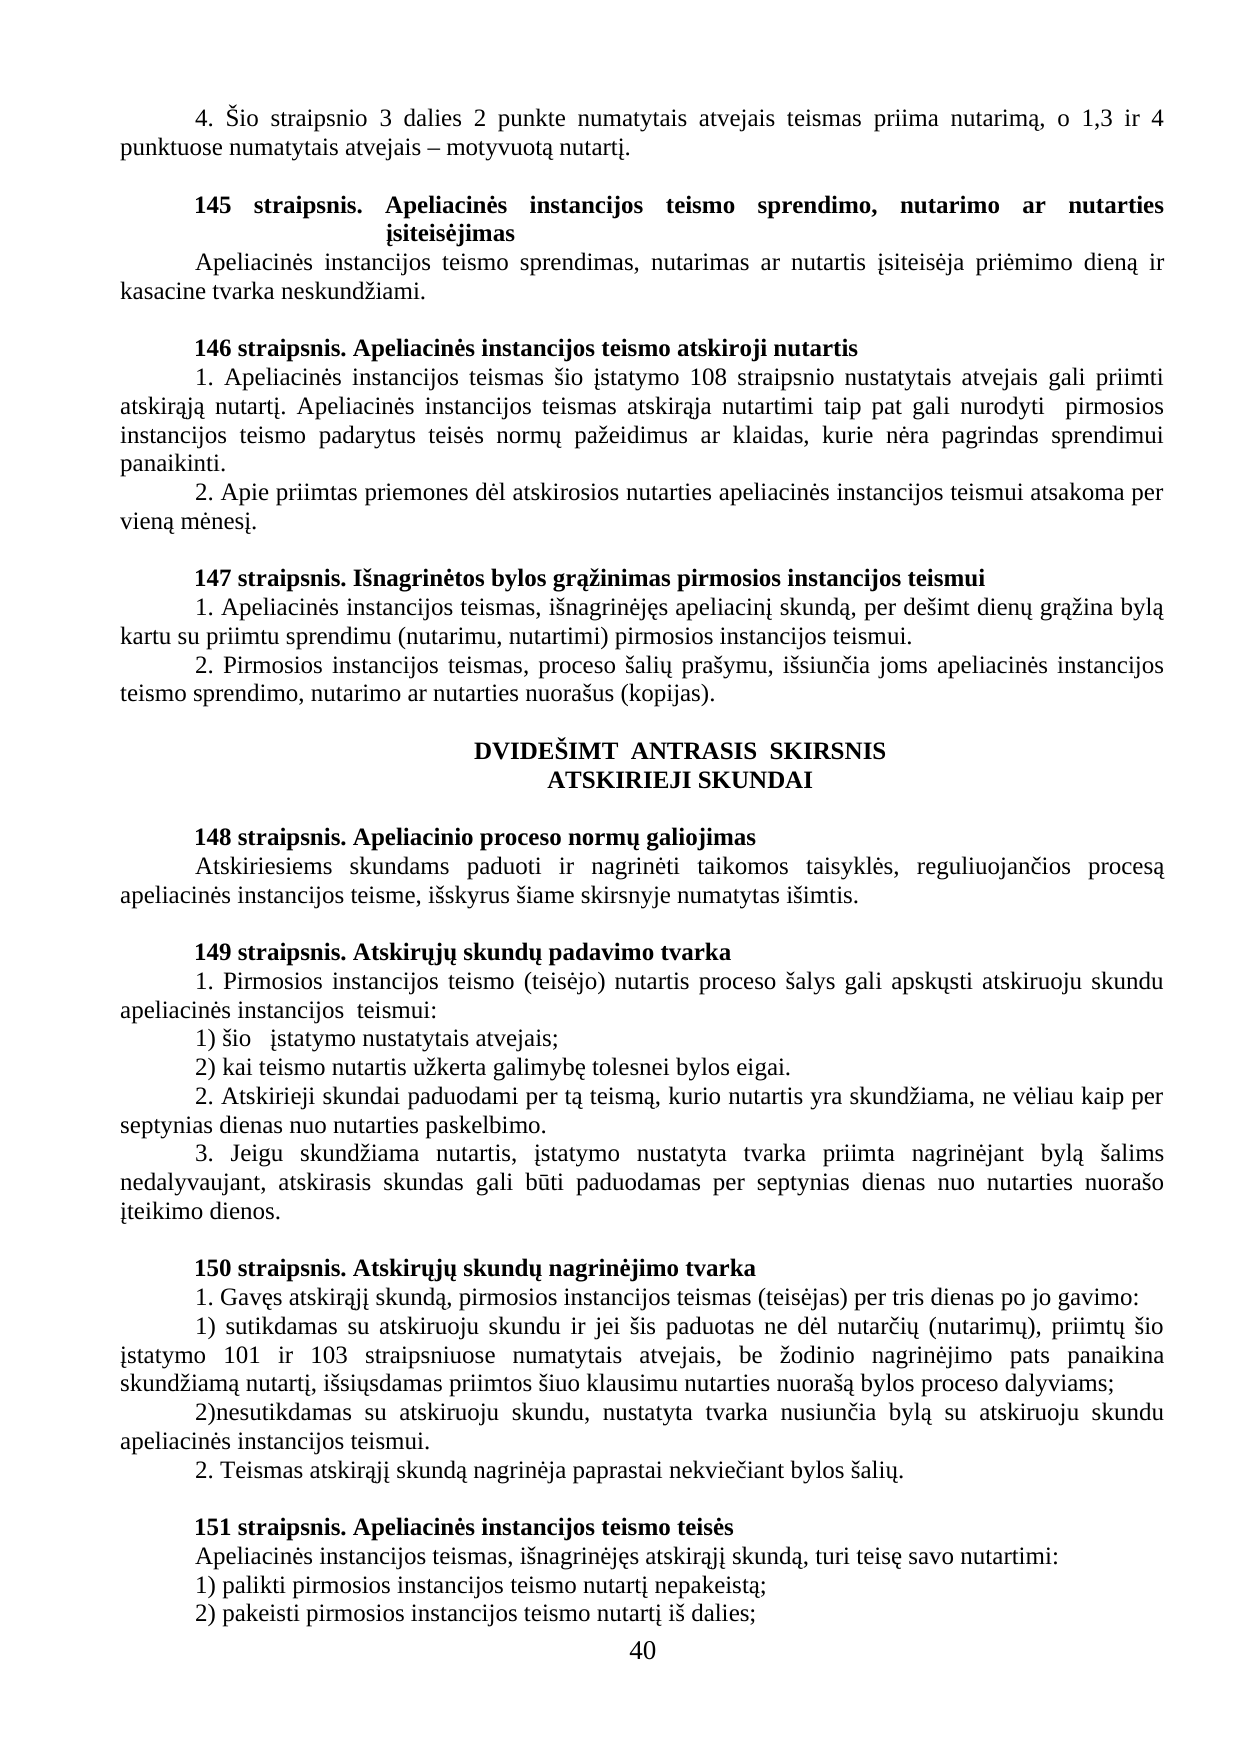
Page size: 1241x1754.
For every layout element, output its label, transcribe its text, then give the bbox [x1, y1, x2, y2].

text ATSKIRIEJI SKUNDAI [120, 765, 1165, 793]
text 1. Apeliacinės instancijos teismas šio įstatymo 108 straipsnio nustatytais atvejais gali priimti atskirąją nutartį. Apeliacinės instancijos teismas atskirąja nutartimi taip pat gali nurodyti pirmosios instancijos teismo padarytus teisės normų pažeidimus ar klaidas, kurie nėra pagrindas sprendimui panaikinti. [120, 362, 1165, 477]
text 2. Pirmosios instancijos teismas, proceso šalių prašymu, išsiunčia joms apeliacinės instancijos teismo sprendimo, nutarimo ar nutarties nuorašus (kopijas). [120, 650, 1165, 707]
text 149 straipsnis. Atskirųjų skundų padavimo tvarka [120, 937, 1165, 966]
text 148 straipsnis. Apeliacinio proceso normų galiojimas [120, 822, 1165, 851]
text 1) šio įstatymo nustatytais atvejais; [120, 1023, 1165, 1052]
text 2) kai teismo nutartis užkerta galimybę tolesnei bylos eigai. [120, 1052, 1165, 1081]
text 2) pakeisti pirmosios instancijos teismo nutartį iš dalies; [120, 1598, 1165, 1627]
text 150 straipsnis. Atskirųjų skundų nagrinėjimo tvarka [120, 1253, 1165, 1282]
text 3. Jeigu skundžiama nutartis, įstatymo nustatyta tvarka priimta nagrinėjant bylą šalims nedalyvaujant, atskirasis skundas gali būti paduodamas per septynias dienas nuo nutarties nuorašo įteikimo dienos. [120, 1138, 1165, 1225]
text 1. Apeliacinės instancijos teismas, išnagrinėjęs apeliacinį skundą, per dešimt dienų grąžina bylą kartu su priimtu sprendimu (nutarimu, nutartimi) pirmosios instancijos teismui. [120, 592, 1165, 650]
text 2. Teismas atskirąjį skundą nagrinėja paprastai nekviečiant bylos šalių. [120, 1455, 1165, 1483]
text 1. Pirmosios instancijos teismo (teisėjo) nutartis proceso šalys gali apskųsti atskiruoju skundu apeliacinės instancijos teismui: [120, 966, 1165, 1023]
text 2. Atskirieji skundai paduodami per tą teismą, kurio nutartis yra skundžiama, ne vėliau kaip per septynias dienas nuo nutarties paskelbimo. [120, 1081, 1165, 1138]
text 4. Šio straipsnio 3 dalies 2 punkte numatytais atvejais teismas priima nutarimą, o 1,3 ir 4 punktuose numatytais atvejais – motyvuotą nutartį. [120, 103, 1165, 161]
text 147 straipsnis. Išnagrinėtos bylos grąžinimas pirmosios instancijos teismui [120, 563, 1165, 592]
text 1) sutikdamas su atskiruoju skundu ir jei šis paduotas ne dėl nutarčių (nutarimų), priimtų šio įstatymo 101 ir 103 straipsniuose numatytais atvejais, be žodinio nagrinėjimo pats panaikina skundžiamą nutartį, išsiųsdamas priimtos šiuo klausimu nutarties nuorašą bylos proceso dalyviams; [120, 1311, 1165, 1397]
text 151 straipsnis. Apeliacinės instancijos teismo teisės [120, 1512, 1165, 1541]
text 146 straipsnis. Apeliacinės instancijos teismo atskiroji nutartis [120, 333, 1165, 362]
text 145 straipsnis. Apeliacinės instancijos teismo sprendimo, nutarimo ar nutarties įsiteisėjimas [194, 190, 1165, 247]
text Atskiriesiems skundams paduoti ir nagrinėti taikomos taisyklės, reguliuojančios procesą apeliacinės instancijos teisme, išskyrus šiame skirsnyje numatytas išimtis. [120, 851, 1165, 908]
text 1. Gavęs atskirąjį skundą, pirmosios instancijos teismas (teisėjas) per tris dienas po jo gavimo: [120, 1282, 1165, 1311]
text 2. Apie priimtas priemones dėl atskirosios nutarties apeliacinės instancijos teismui atsakoma per vieną mėnesį. [120, 477, 1165, 535]
text 1) palikti pirmosios instancijos teismo nutartį nepakeistą; [120, 1570, 1165, 1598]
text 2)nesutikdamas su atskiruoju skundu, nustatyta tvarka nusiunčia bylą su atskiruoju skundu apeliacinės instancijos teismui. [120, 1397, 1165, 1455]
text Apeliacinės instancijos teismo sprendimas, nutarimas ar nutartis įsiteisėja priėmimo dieną ir kasacine tvarka neskundžiami. [120, 247, 1165, 305]
text DVIDEŠIMT ANTRASIS SKIRSNIS [120, 736, 1165, 765]
text Apeliacinės instancijos teismas, išnagrinėjęs atskirąjį skundą, turi teisę savo nutartimi: [120, 1541, 1165, 1570]
